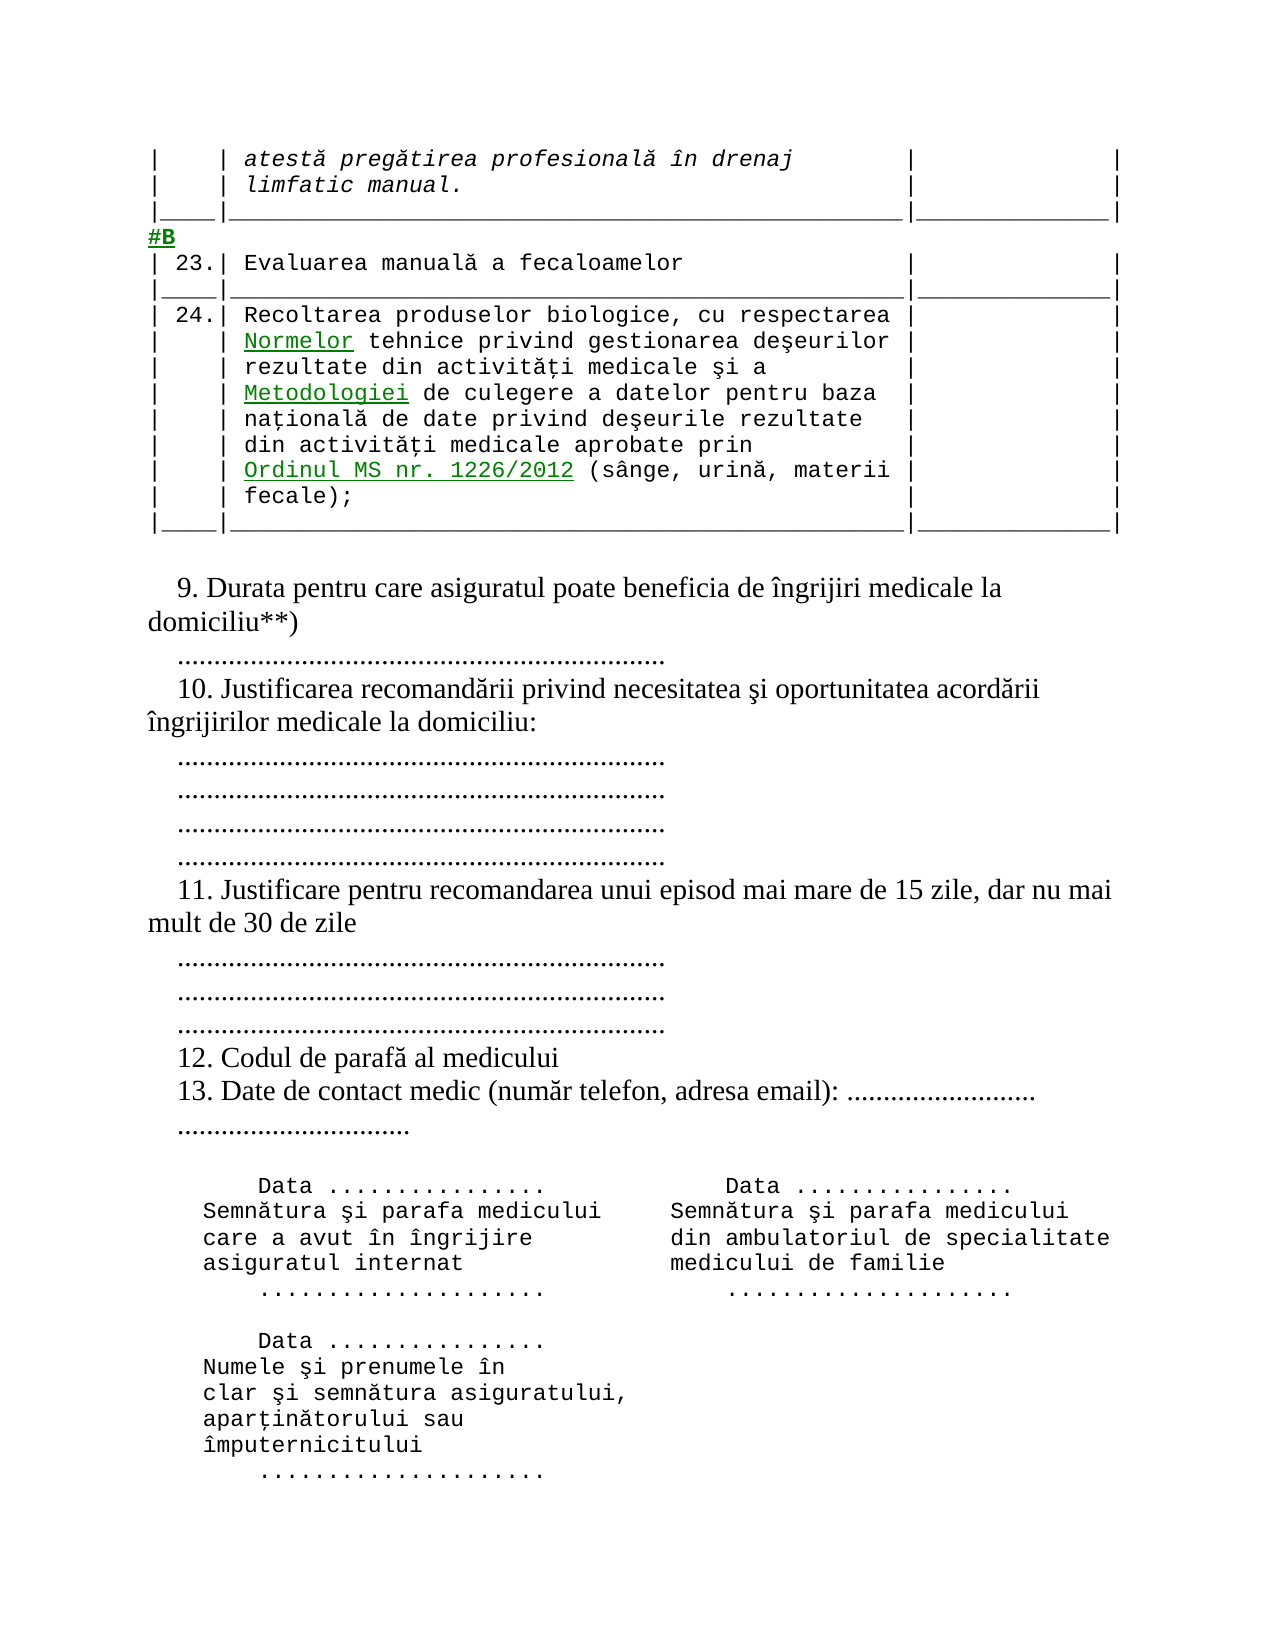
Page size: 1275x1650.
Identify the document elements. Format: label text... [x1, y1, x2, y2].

text |____|_________________________________________________|______________| [148, 199, 1127, 225]
text #B [148, 225, 1127, 251]
text | | rezultate din activităţi medicale şi a | | [148, 355, 1127, 381]
text aparţinătorului sau [148, 1407, 1127, 1433]
text Semnătura şi parafa medicului Semnătura şi parafa medicului [148, 1200, 1127, 1226]
text | | fecale); | | [148, 485, 1127, 511]
text |____|_________________________________________________|______________| [148, 511, 1127, 537]
text | | limfatic manual. | | [148, 173, 1127, 199]
text ................................................................... [148, 805, 1127, 838]
text ................................................................... [148, 973, 1127, 1006]
text | 23.| Evaluarea manuală a fecaloamelor | | [148, 251, 1127, 277]
text | | Ordinul MS nr. 1226/2012 (sânge, urină, materii | | [148, 459, 1127, 485]
text Data ................ [148, 1329, 1127, 1356]
text ................................................................... [148, 637, 1127, 671]
text 10. Justificarea recomandării privind necesitatea şi oportunitatea acordării îngrijirilor medicale la domiciliu: [148, 671, 1127, 738]
text ..................... [148, 1459, 1127, 1485]
text 11. Justificare pentru recomandarea unui episod mai mare de 15 zile, dar nu mai mult de 30 de zile [148, 872, 1127, 939]
text Numele şi prenumele în [148, 1356, 1127, 1381]
text 13. Date de contact medic (număr telefon, adresa email): .......................... [148, 1073, 1127, 1107]
text | 24.| Recoltarea produselor biologice, cu respectarea | | [148, 303, 1127, 329]
text 12. Codul de parafă al medicului [148, 1040, 1127, 1073]
text clar şi semnătura asiguratului, [148, 1381, 1127, 1407]
text 9. Durata pentru care asiguratul poate beneficia de îngrijiri medicale la domiciliu**) [148, 570, 1127, 637]
text ..................... ..................... [148, 1278, 1127, 1304]
text | | Normelor tehnice privind gestionarea deşeurilor | | [148, 329, 1127, 355]
text asiguratul internat medicului de familie [148, 1252, 1127, 1278]
text ................................................................... [148, 838, 1127, 872]
text Data ................ Data ................ [148, 1174, 1127, 1200]
text | | Metodologiei de culegere a datelor pentru baza | | [148, 381, 1127, 407]
text | | naţională de date privind deşeurile rezultate | | [148, 407, 1127, 433]
text ................................................................... [148, 1006, 1127, 1040]
text care a avut în îngrijire din ambulatoriul de specialitate [148, 1226, 1127, 1252]
text ................................ [148, 1107, 1127, 1140]
text |____|_________________________________________________|______________| [148, 277, 1127, 303]
text ................................................................... [148, 939, 1127, 973]
text împuternicitului [148, 1433, 1127, 1459]
text | | din activităţi medicale aprobate prin | | [148, 433, 1127, 459]
text ................................................................... [148, 771, 1127, 805]
text ................................................................... [148, 738, 1127, 771]
text | | atestă pregătirea profesională în drenaj | | [148, 148, 1127, 173]
